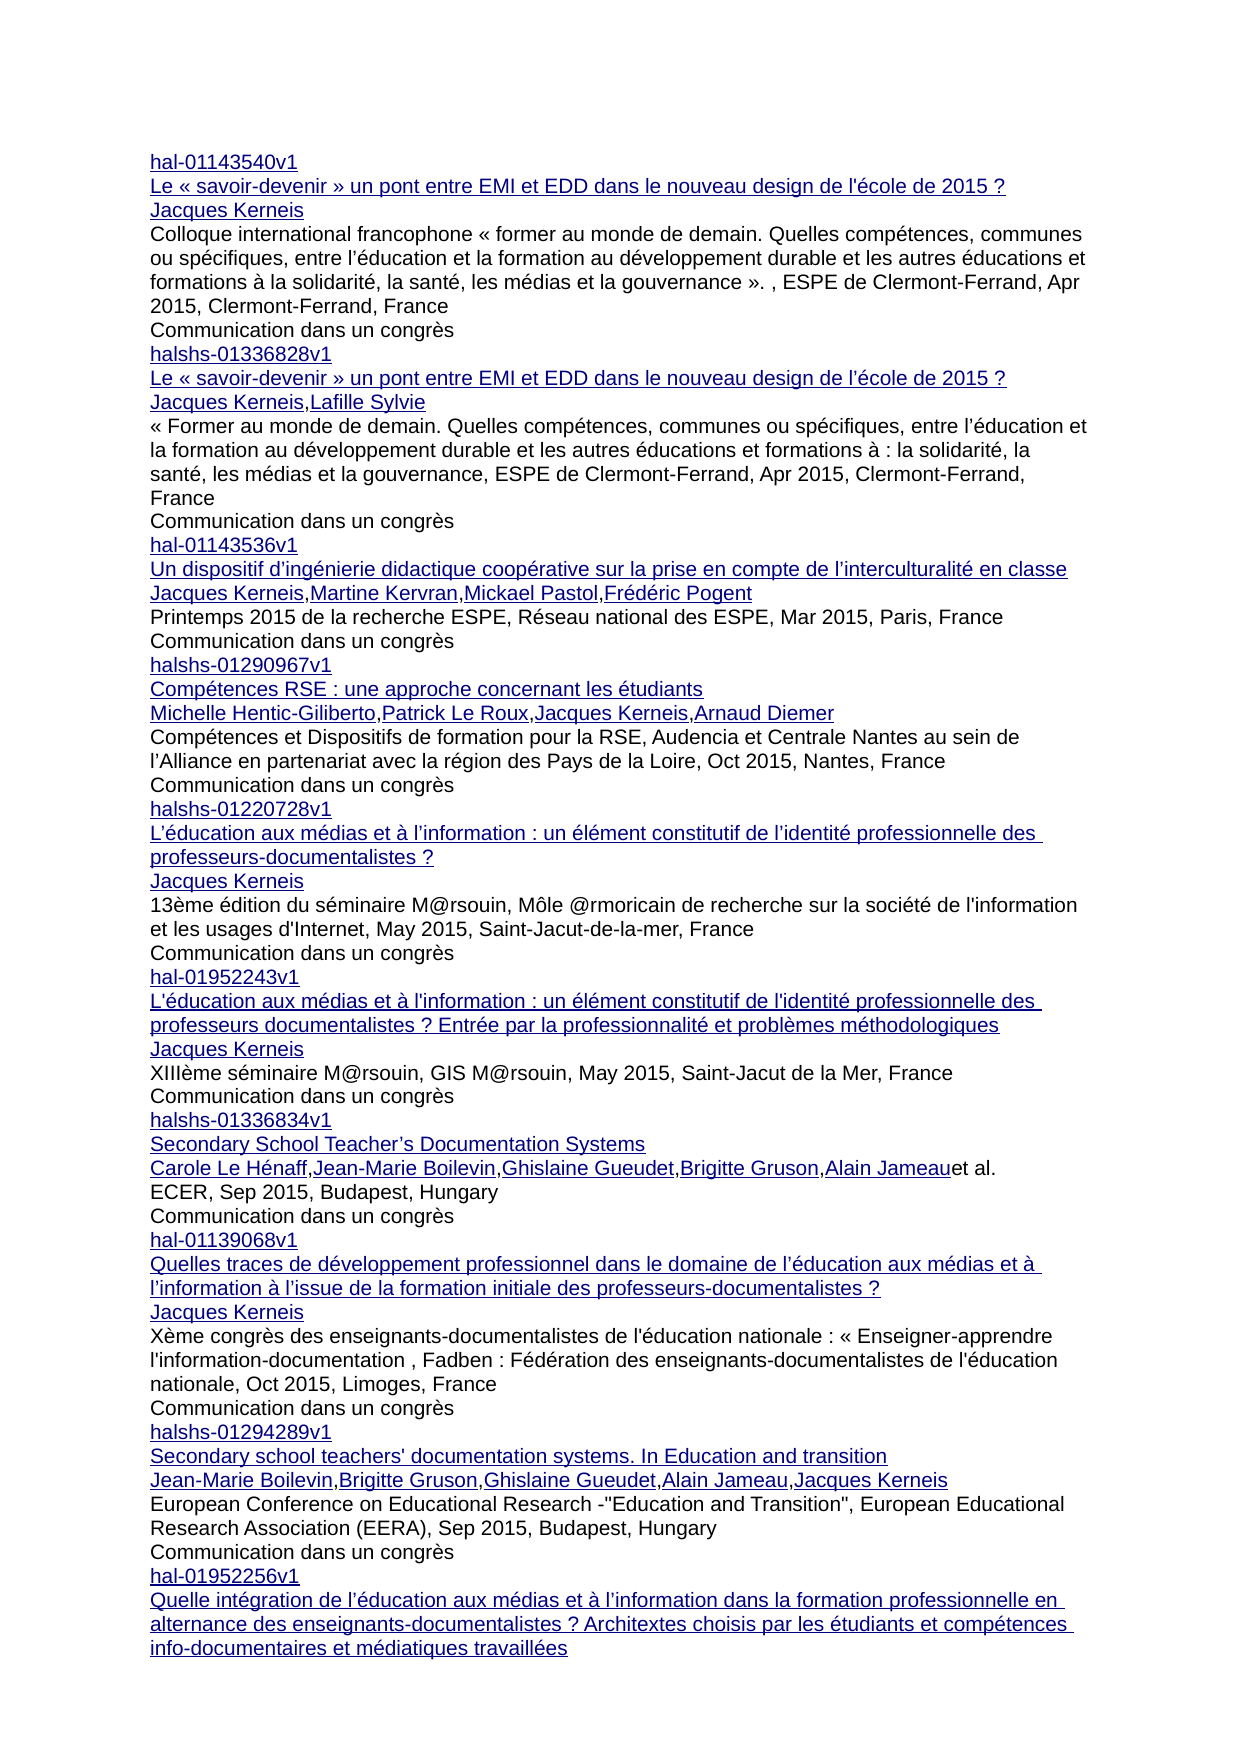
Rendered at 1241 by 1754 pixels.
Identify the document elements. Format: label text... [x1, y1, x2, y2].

table_cell Quelles traces de développement professionnel dans le domaine de l’éducation aux médias et à l’information à l’issue de la formation initiale des professeurs-documentalistes ? Jacques Kerneis Xème congrès des enseignants-documentalistes de l'éducation nationale : « Enseigner-apprendre l'information-documentation , Fadben : Fédération des enseignants-documentalistes de l'éducation nationale, Oct 2015, Limoges, France Communication dans un congrès halshs-01294289v1 [150, 1252, 1090, 1444]
table_cell Secondary School Teacher’s Documentation Systems Carole Le Hénaff,Jean-Marie Boilevin,Ghislaine Gueudet,Brigitte Gruson,Alain Jameauet al. ECER, Sep 2015, Budapest, Hungary Communication dans un congrès hal-01139068v1 [150, 1132, 1090, 1252]
table_cell Le « savoir-devenir » un pont entre EMI et EDD dans le nouveau design de l’école de 2015 ? Jacques Kerneis,Lafille Sylvie « Former au monde de demain. Quelles compétences, communes ou spécifiques, entre l’éducation et la formation au développement durable et les autres éducations et formations à : la solidarité, la santé, les médias et la gouvernance, ESPE de Clermont-Ferrand, Apr 2015, Clermont-Ferrand, France Communication dans un congrès hal-01143536v1 [150, 366, 1090, 557]
table_cell L'éducation aux médias et à l'information : un élément constitutif de l'identité professionnelle des professeurs documentalistes ? Entrée par la professionnalité et problèmes méthodologiques Jacques Kerneis XIIIème séminaire M@rsouin, GIS M@rsouin, May 2015, Saint-Jacut de la Mer, France Communication dans un congrès halshs-01336834v1 [150, 989, 1090, 1132]
table_cell Secondary school teachers' documentation systems. In Education and transition Jean-Marie Boilevin,Brigitte Gruson,Ghislaine Gueudet,Alain Jameau,Jacques Kerneis European Conference on Educational Research -"Education and Transition", European Educational Research Association (EERA), Sep 2015, Budapest, Hungary Communication dans un congrès hal-01952256v1 [150, 1444, 1090, 1587]
table_cell Un dispositif d’ingénierie didactique coopérative sur la prise en compte de l’interculturalité en classe Jacques Kerneis,Martine Kervran,Mickael Pastol,Frédéric Pogent Printemps 2015 de la recherche ESPE, Réseau national des ESPE, Mar 2015, Paris, France Communication dans un congrès halshs-01290967v1 [150, 557, 1090, 677]
table_cell Compétences RSE : une approche concernant les étudiants Michelle Hentic-Giliberto,Patrick Le Roux,Jacques Kerneis,Arnaud Diemer Compétences et Dispositifs de formation pour la RSE, Audencia et Centrale Nantes au sein de l’Alliance en partenariat avec la région des Pays de la Loire, Oct 2015, Nantes, France Communication dans un congrès halshs-01220728v1 [150, 677, 1090, 821]
table_cell Quelle intégration de l’éducation aux médias et à l’information dans la formation professionnelle en alternance des enseignants-documentalistes ? Architextes choisis par les étudiants et compétences info-documentaires et médiatiques travaillées [150, 1588, 1090, 1659]
table_cell L’éducation aux médias et à l’information : un élément constitutif de l’identité professionnelle des professeurs-documentalistes ? Jacques Kerneis 13ème édition du séminaire M@rsouin, Môle @rmoricain de recherche sur la société de l'information et les usages d'Internet, May 2015, Saint-Jacut-de-la-mer, France Communication dans un congrès hal-01952243v1 [150, 821, 1090, 988]
table_cell Le « savoir-devenir » un pont entre EMI et EDD dans le nouveau design de l'école de 2015 ? Jacques Kerneis Colloque international francophone « former au monde de demain. Quelles compétences, communes ou spécifiques, entre l’éducation et la formation au développement durable et les autres éducations et formations à la solidarité, la santé, les médias et la gouvernance ». , ESPE de Clermont-Ferrand, Apr 2015, Clermont-Ferrand, France Communication dans un congrès halshs-01336828v1 [150, 174, 1090, 366]
table_cell hal-01143540v1 [150, 150, 1090, 174]
